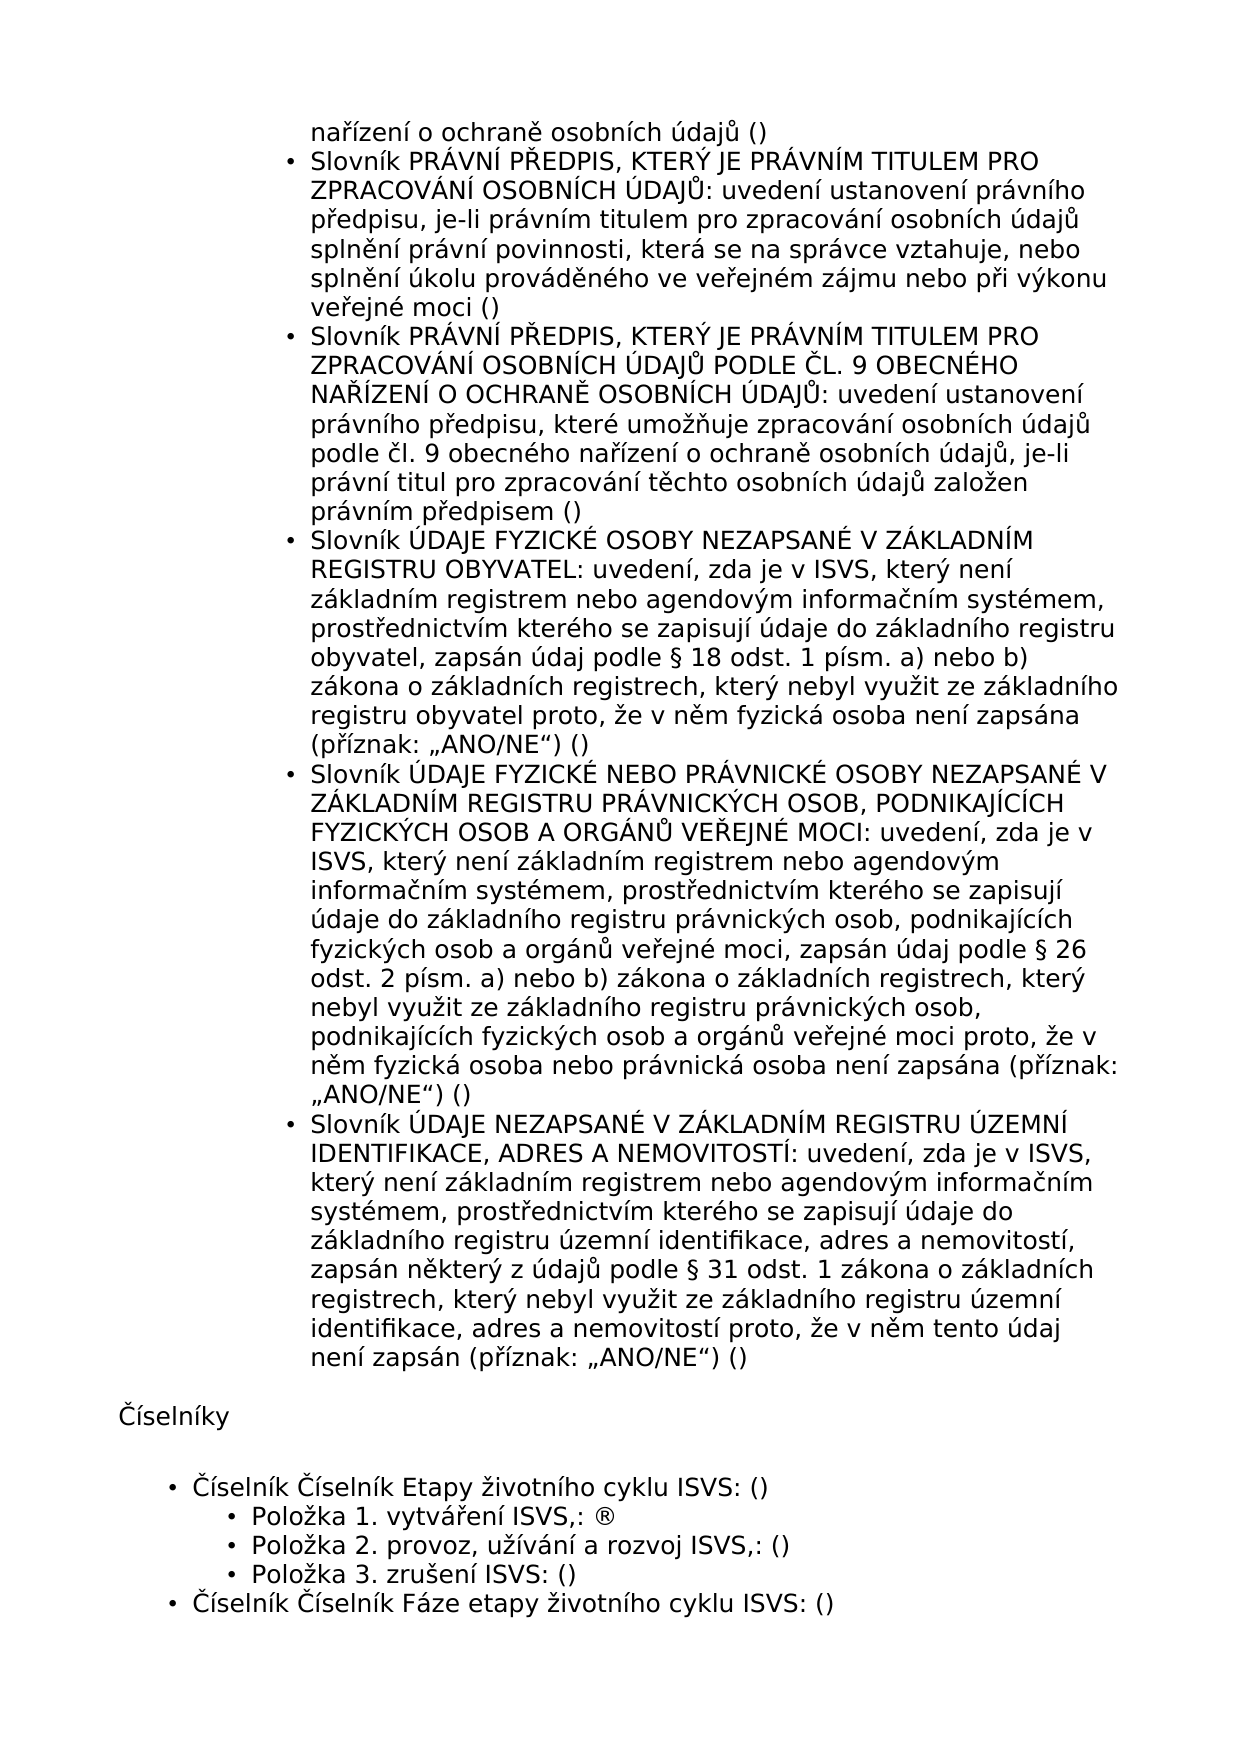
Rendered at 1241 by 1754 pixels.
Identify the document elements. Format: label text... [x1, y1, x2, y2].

list Číselník Číselník Etapy životního cyklu ISVS: () [177, 1473, 1122, 1502]
list Položka 3. zrušení ISVS: () [236, 1560, 1122, 1589]
list Položka 1. vytváření ISVS,: ® [236, 1502, 1122, 1531]
list Slovník PRÁVNÍ PŘEDPIS, KTERÝ JE PRÁVNÍM TITULEM PRO ZPRACOVÁNÍ OSOBNÍCH ÚDAJŮ PODLE ČL. 9 OBECNÉHO NAŘÍZENÍ O OCHRANĚ OSOBNÍCH ÚDAJŮ: uvedení ustanovení právního předpisu, které umožňuje zpracování osobních údajů podle čl. 9 obecného nařízení o ochraně osobních údajů, je-li právní titul pro zpracování těchto osobních údajů založen právním předpisem () [295, 322, 1122, 526]
list Číselník Číselník Fáze etapy životního cyklu ISVS: () [177, 1589, 1122, 1619]
text Číselníky [118, 1402, 1122, 1431]
list nařízení o ochraně osobních údajů () [295, 118, 1122, 147]
list Slovník PRÁVNÍ PŘEDPIS, KTERÝ JE PRÁVNÍM TITULEM PRO ZPRACOVÁNÍ OSOBNÍCH ÚDAJŮ: uvedení ustanovení právního předpisu, je-li právním titulem pro zpracování osobních údajů splnění právní povinnosti, která se na správce vztahuje, nebo splnění úkolu prováděného ve veřejném zájmu nebo při výkonu veřejné moci () [295, 147, 1122, 322]
list Slovník ÚDAJE FYZICKÉ NEBO PRÁVNICKÉ OSOBY NEZAPSANÉ V ZÁKLADNÍM REGISTRU PRÁVNICKÝCH OSOB, PODNIKAJÍCÍCH FYZICKÝCH OSOB A ORGÁNŮ VEŘEJNÉ MOCI: uvedení, zda je v ISVS, který není základním registrem nebo agendovým informačním systémem, prostřednictvím kterého se zapisují údaje do základního registru právnických osob, podnikajících fyzických osob a orgánů veřejné moci, zapsán údaj podle § 26 odst. 2 písm. a) nebo b) zákona o základních registrech, který nebyl využit ze základního registru právnických osob, podnikajících fyzických osob a orgánů veřejné moci proto, že v něm fyzická osoba nebo právnická osoba není zapsána (příznak: „ANO/NE“) () [295, 760, 1122, 1110]
list Slovník ÚDAJE FYZICKÉ OSOBY NEZAPSANÉ V ZÁKLADNÍM REGISTRU OBYVATEL: uvedení, zda je v ISVS, který není základním registrem nebo agendovým informačním systémem, prostřednictvím kterého se zapisují údaje do základního registru obyvatel, zapsán údaj podle § 18 odst. 1 písm. a) nebo b) zákona o základních registrech, který nebyl využit ze základního registru obyvatel proto, že v něm fyzická osoba není zapsána (příznak: „ANO/NE“) () [295, 526, 1122, 760]
list Položka 2. provoz, užívání a rozvoj ISVS,: () [236, 1531, 1122, 1560]
list Slovník ÚDAJE NEZAPSANÉ V ZÁKLADNÍM REGISTRU ÚZEMNÍ IDENTIFIKACE, ADRES A NEMOVITOSTÍ: uvedení, zda je v ISVS, který není základním registrem nebo agendovým informačním systémem, prostřednictvím kterého se zapisují údaje do základního registru územní identifikace, adres a nemovitostí, zapsán některý z údajů podle § 31 odst. 1 zákona o základních registrech, který nebyl využit ze základního registru územní identifikace, adres a nemovitostí proto, že v něm tento údaj není zapsán (příznak: „ANO/NE“) () [295, 1110, 1122, 1372]
